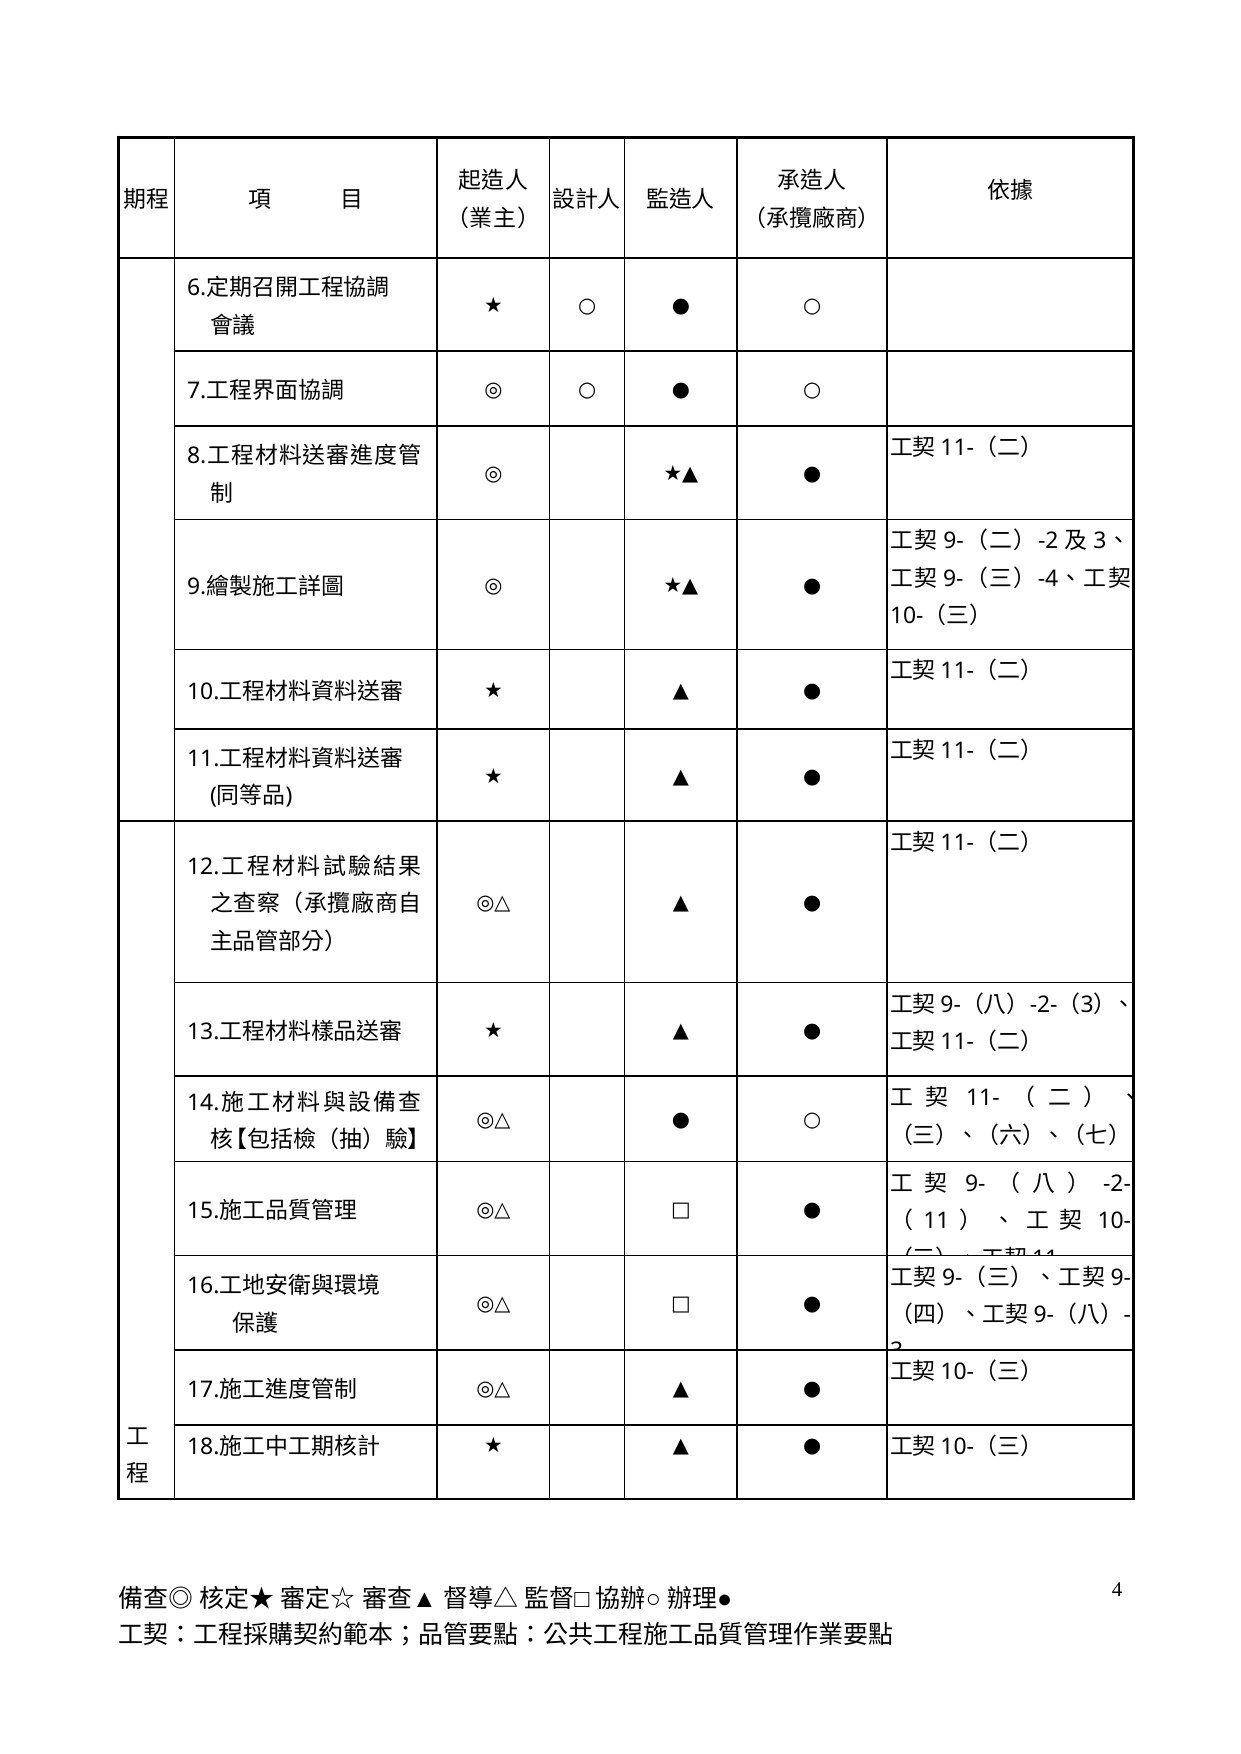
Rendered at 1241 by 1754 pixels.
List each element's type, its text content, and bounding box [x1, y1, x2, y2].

table_cell [550, 1351, 624, 1424]
table_cell ● [738, 520, 886, 649]
table_cell ● [625, 259, 736, 350]
table_cell ◎ [438, 520, 549, 649]
table_cell 10.工程材料資料送審 [175, 650, 436, 728]
table_cell 工契9-（八）-2-（3）、工契11-（二） [888, 983, 1132, 1075]
table_cell [550, 730, 624, 820]
table_header 起造人 （業主） [438, 139, 549, 257]
table_cell ★ [438, 259, 549, 350]
table_cell ● [738, 983, 886, 1075]
table_header 監造人 [625, 139, 736, 257]
table_cell ○ [738, 352, 886, 425]
table_cell 15.施工品質管理 [175, 1162, 436, 1255]
table_cell ◎△ [438, 1162, 549, 1255]
table_cell 工程 [120, 822, 174, 1498]
table_cell ◎△ [438, 822, 549, 982]
table_cell ● [738, 730, 886, 820]
table_cell ◎ [438, 427, 549, 518]
table_cell ● [738, 1351, 886, 1424]
table_header 期程 [120, 139, 174, 257]
table_cell [120, 259, 174, 820]
table_cell ★▲ [625, 520, 736, 649]
table_cell ▲ [625, 983, 736, 1075]
table_header 承造人 （承攬廠商） [738, 139, 886, 257]
table_cell [550, 1426, 624, 1498]
table_cell ● [738, 1426, 886, 1498]
table_cell ★ [438, 983, 549, 1075]
table_cell ★ [438, 730, 549, 820]
table_cell 11.工程材料資料送審 (同等品) [175, 730, 436, 820]
table_cell ▲ [625, 730, 736, 820]
table_cell 工契11-（二） [888, 730, 1132, 820]
table_cell 工契9-（三）、工契9-（四）、工契9-（八）-3 [888, 1256, 1132, 1349]
table_cell 工契10-（三） [888, 1351, 1132, 1424]
table_cell ◎△ [438, 1077, 549, 1161]
table_cell 工契11-（二） [888, 427, 1132, 518]
table_cell 工契11-（二）、（三）、（六）、（七） [888, 1077, 1132, 1161]
table_cell [550, 983, 624, 1075]
table_cell ● [625, 352, 736, 425]
table_cell ◎△ [438, 1351, 549, 1424]
table_header 項 目 [175, 139, 436, 257]
table_cell 工契9-（二）-2及3、工契9-（三）-4、工契10-（三） [888, 520, 1132, 649]
table_cell ● [738, 650, 886, 728]
table_cell 工契11-（二） [888, 650, 1132, 728]
table_cell ◎ [438, 352, 549, 425]
table_cell 12.工程材料試驗結果之查察（承攬廠商自主品管部分） [175, 822, 436, 982]
table_cell [550, 1077, 624, 1161]
table_cell 6.定期召開工程協調 會議 [175, 259, 436, 350]
table_cell [888, 352, 1132, 425]
table_cell [888, 259, 1132, 350]
table_cell 9.繪製施工詳圖 [175, 520, 436, 649]
table_cell [550, 427, 624, 518]
table_cell 工契9-（八）-2-（11）、工契10-（三）、工契11 [888, 1162, 1132, 1255]
table_cell ○ [550, 259, 624, 350]
table_cell 14.施工材料與設備查核【包括檢（抽）驗】 [175, 1077, 436, 1161]
table_cell [550, 1256, 624, 1349]
table_cell 18.施工中工期核計 [175, 1426, 436, 1498]
table_cell 17.施工進度管制 [175, 1351, 436, 1424]
table_cell ● [738, 1162, 886, 1255]
table_cell ● [738, 427, 886, 518]
table_cell □ [625, 1256, 736, 1349]
table_cell 16.工地安衛與環境 保護 [175, 1256, 436, 1349]
table_cell ● [625, 1077, 736, 1161]
table_cell ▲ [625, 822, 736, 982]
table_cell ★ [438, 1426, 549, 1498]
table_cell ● [738, 822, 886, 982]
table_cell ▲ [625, 1351, 736, 1424]
table_cell 工契10-（三） [888, 1426, 1132, 1498]
table_cell 8.工程材料送審進度管制 [175, 427, 436, 518]
table_cell ○ [738, 1077, 886, 1161]
table_header 設計人 [550, 139, 624, 257]
table_cell 工契11-（二） [888, 822, 1132, 982]
table_cell [550, 650, 624, 728]
table_cell ○ [550, 352, 624, 425]
table_cell ● [738, 1256, 886, 1349]
table_cell ○ [738, 259, 886, 350]
table_cell [550, 1162, 624, 1255]
table_cell ◎△ [438, 1256, 549, 1349]
table_cell ★▲ [625, 427, 736, 518]
table_cell □ [625, 1162, 736, 1255]
table_cell [550, 822, 624, 982]
table_cell ▲ [625, 1426, 736, 1498]
table_cell [550, 520, 624, 649]
table_cell ▲ [625, 650, 736, 728]
table_cell 7.工程界面協調 [175, 352, 436, 425]
table_cell 13.工程材料樣品送審 [175, 983, 436, 1075]
table_header 依據 [888, 139, 1132, 257]
table_cell ★ [438, 650, 549, 728]
